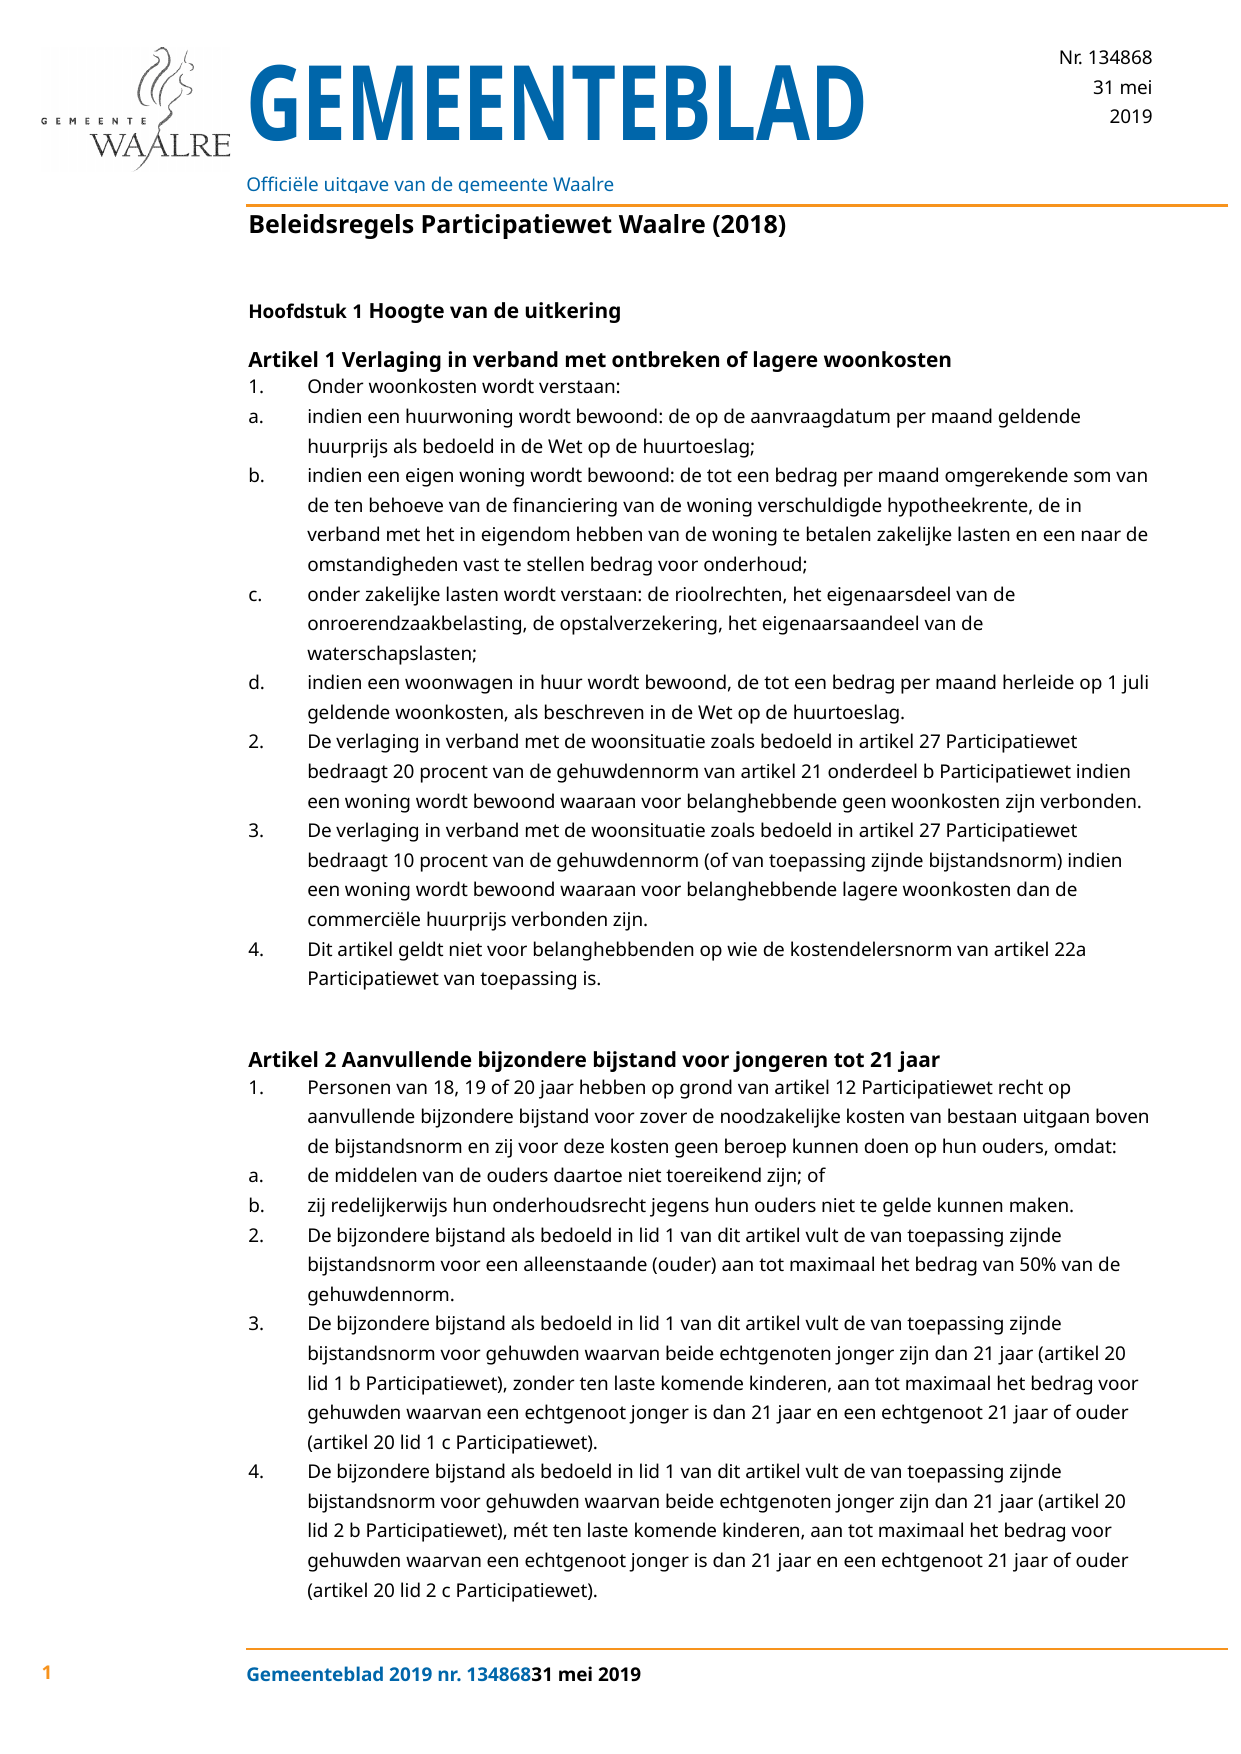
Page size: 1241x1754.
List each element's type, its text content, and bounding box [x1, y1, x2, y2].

list indien een huurwoning wordt bewoond: de op de aanvraagdatum per maand geldende huurprijs als bedoeld in de Wet op de huurtoeslag; [248, 403, 1152, 459]
text Artikel 2 Aanvullende bijzondere bijstand voor jongeren tot 21 jaar [248, 1045, 1152, 1074]
list De bijzondere bijstand als bedoeld in lid 1 van dit artikel vult de van toepassing zijnde bijstandsnorm voor een alleenstaande (ouder) aan tot maximaal het bedrag van 50% van de gehuwdennorm. [248, 1222, 1152, 1307]
list De bijzondere bijstand als bedoeld in lid 1 van dit artikel vult de van toepassing zijnde bijstandsnorm voor gehuwden waarvan beide echtgenoten jonger zijn dan 21 jaar (artikel 20 lid 2 b Participatiewet), mét ten laste komende kinderen, aan tot maximaal het bedrag voor gehuwden waarvan een echtgenoot jonger is dan 21 jaar en een echtgenoot 21 jaar of ouder (artikel 20 lid 2 c Participatiewet). [248, 1458, 1152, 1602]
list Dit artikel geldt niet voor belanghebbenden op wie de kostendelersnorm van artikel 22a Participatiewet van toepassing is. [248, 936, 1152, 991]
list onder zakelijke lasten wordt verstaan: de rioolrechten, het eigenaarsdeel van de onroerendzaakbelasting, de opstalverzekering, het eigenaarsaandeel van de waterschapslasten; [248, 581, 1152, 666]
list indien een eigen woning wordt bewoond: de tot een bedrag per maand omgerekende som van de ten behoeve van de financiering van de woning verschuldigde hypotheekrente, de in verband met het in eigendom hebben van de woning te betalen zakelijke lasten en een naar de omstandigheden vast te stellen bedrag voor onderhoud; [248, 462, 1152, 577]
text Hoofdstuk 1 Hoogte van de uitkering [248, 296, 1152, 324]
list Onder woonkosten wordt verstaan: [248, 374, 1152, 399]
text Artikel 1 Verlaging in verband met ontbreken of lagere woonkosten [248, 345, 1152, 374]
list De verlaging in verband met de woonsituatie zoals bedoeld in artikel 27 Participatiewet bedraagt 10 procent van de gehuwdennorm (of van toepassing zijnde bijstandsnorm) indien een woning wordt bewoond waaraan voor belanghebbende lagere woonkosten dan de commerciële huurprijs verbonden zijn. [248, 817, 1152, 932]
list de middelen van de ouders daartoe niet toereikend zijn; of [248, 1163, 1152, 1188]
list Personen van 18, 19 of 20 jaar hebben op grond van artikel 12 Participatiewet recht op aanvullende bijzondere bijstand voor zover de noodzakelijke kosten van bestaan uitgaan boven de bijstandsnorm en zij voor deze kosten geen beroep kunnen doen op hun ouders, omdat: [248, 1074, 1152, 1159]
list zij redelijkerwijs hun onderhoudsrecht jegens hun ouders niet te gelde kunnen maken. [248, 1192, 1152, 1218]
text Beleidsregels Participatiewet Waalre (2018) [248, 207, 1152, 241]
list De verlaging in verband met de woonsituatie zoals bedoeld in artikel 27 Participatiewet bedraagt 20 procent van de gehuwdennorm van artikel 21 onderdeel b Participatiewet indien een woning wordt bewoond waaraan voor belanghebbende geen woonkosten zijn verbonden. [248, 729, 1152, 814]
list indien een woonwagen in huur wordt bewoond, de tot een bedrag per maand herleide op 1 juli geldende woonkosten, als beschreven in de Wet op de huurtoeslag. [248, 669, 1152, 725]
picture [41, 47, 231, 172]
list De bijzondere bijstand als bedoeld in lid 1 van dit artikel vult de van toepassing zijnde bijstandsnorm voor gehuwden waarvan beide echtgenoten jonger zijn dan 21 jaar (artikel 20 lid 1 b Participatiewet), zonder ten laste komende kinderen, aan tot maximaal het bedrag voor gehuwden waarvan een echtgenoot jonger is dan 21 jaar en een echtgenoot 21 jaar of ouder (artikel 20 lid 1 c Participatiewet). [248, 1311, 1152, 1454]
